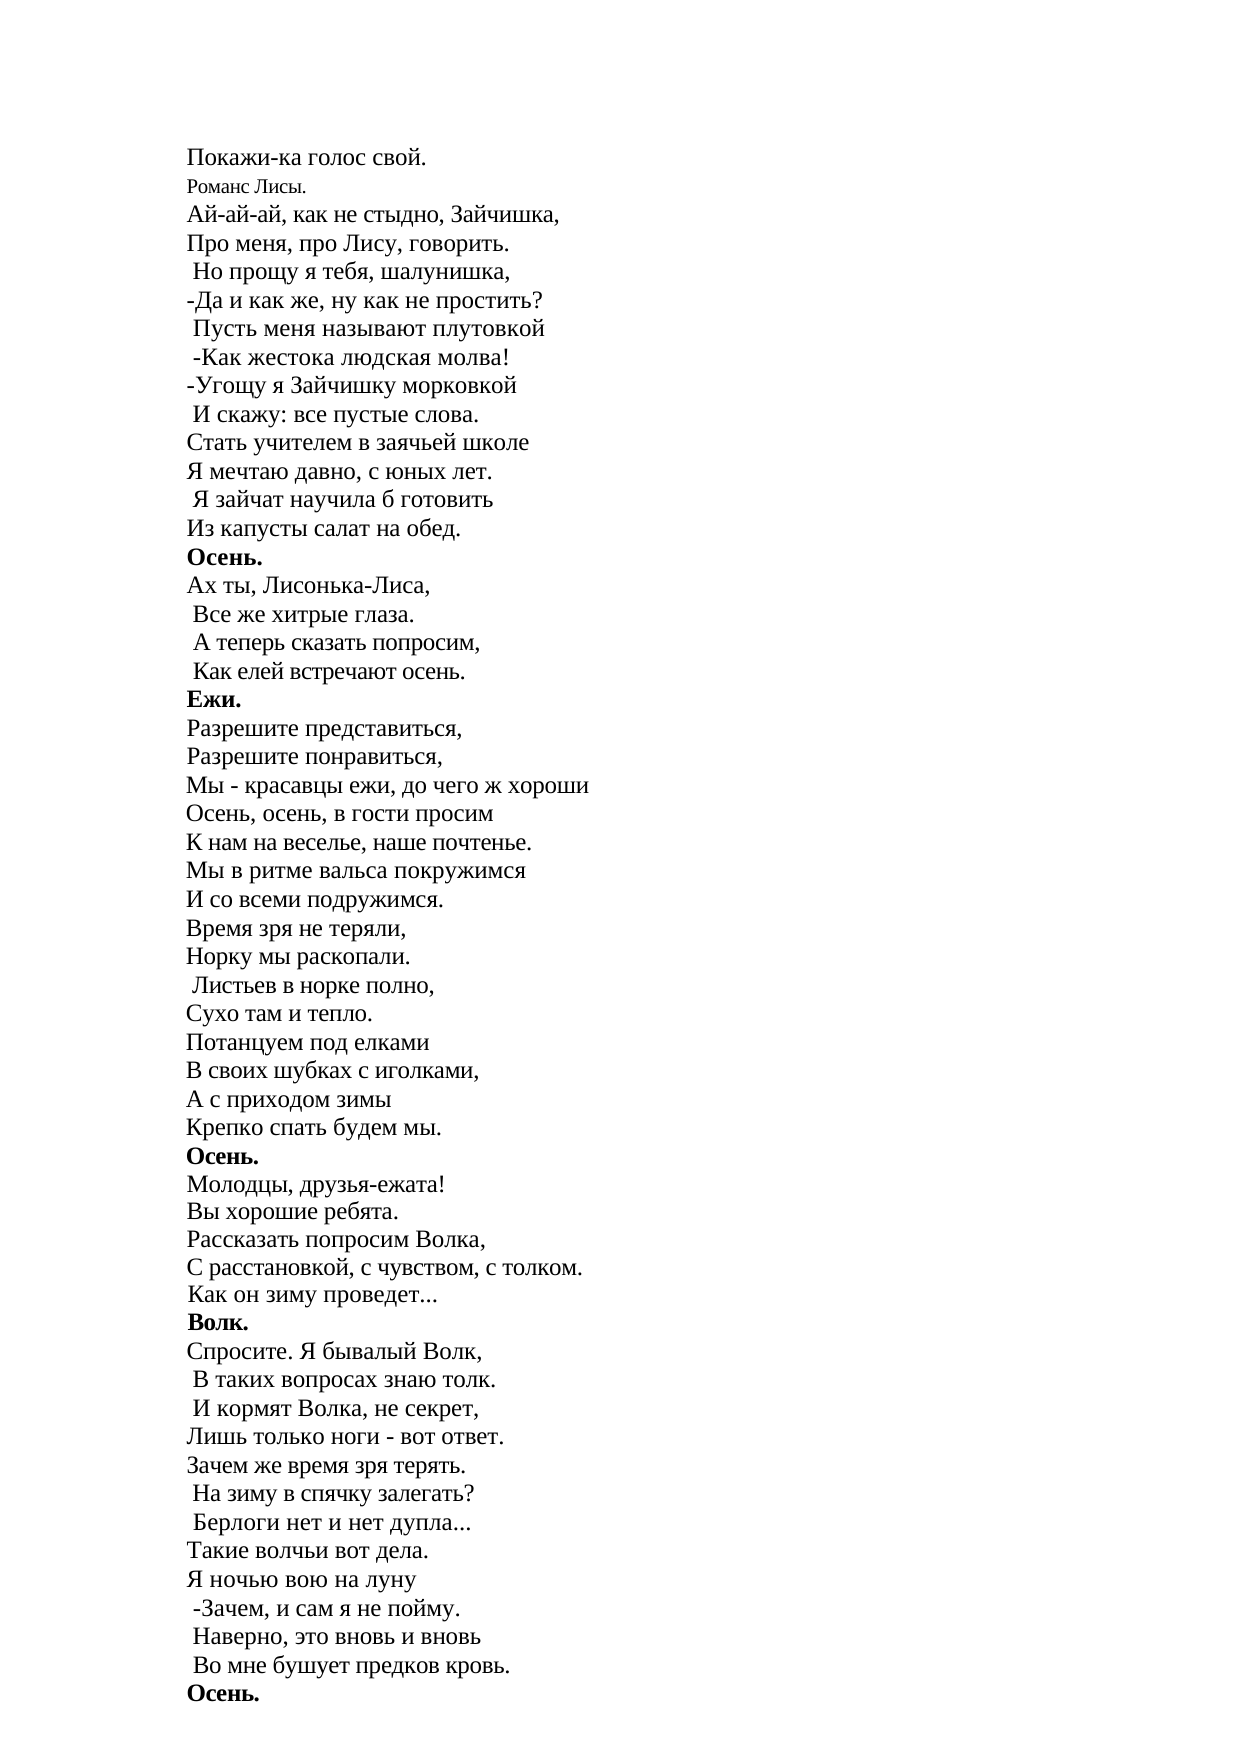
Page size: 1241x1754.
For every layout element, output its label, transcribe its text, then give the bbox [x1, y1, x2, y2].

text Спросите. Я бывалый Волк, [186, 1336, 1110, 1365]
text В своих шубках с иголками, [186, 1056, 1155, 1084]
text Вы хорошие ребята. [186, 1198, 1155, 1225]
text Разрешите представиться, [186, 713, 1155, 742]
text Все же хитрые глаза. [186, 599, 1065, 628]
text Во мне бушует предков кровь. [186, 1650, 1110, 1679]
text -Угощу я Зайчишку морковкой [186, 371, 1020, 399]
text И со всеми подружимся. [186, 884, 1155, 913]
text Рассказать попросим Волка, [186, 1225, 1155, 1253]
text И кормят Волка, не секрет, [186, 1393, 1110, 1422]
text Наверно, это вновь и вновь [186, 1622, 1110, 1650]
text А теперь сказать попросим, [186, 628, 1065, 656]
text Как он зиму проведет... [187, 1281, 1155, 1308]
text Время зря не теряли, [186, 913, 1155, 942]
text Сухо там и тепло. [186, 999, 1155, 1027]
text -Как жестока людская молва! [186, 342, 1020, 371]
text На зиму в спячку залегать? [186, 1479, 1110, 1507]
text Потанцуем под елками [186, 1027, 1155, 1056]
text Из капусты салат на обед. [186, 513, 1020, 542]
text Норку мы раскопали. [186, 942, 1155, 970]
text А с приходом зимы [186, 1084, 1155, 1113]
text Осень. [186, 542, 1020, 571]
text Берлоги нет и нет дупла... [186, 1507, 1110, 1536]
text Волк. [187, 1308, 1155, 1336]
text Я мечтаю давно, с юных лет. [186, 456, 1020, 485]
text Такие волчьи вот дела. [186, 1536, 1110, 1564]
text В таких вопросах знаю толк. [186, 1365, 1110, 1393]
text С расстановкой, с чувством, с толком. [186, 1253, 1155, 1281]
text Листьев в норке полно, [186, 970, 1155, 999]
text Мы в ритме вальса покружимся [186, 856, 1155, 884]
text Зачем же время зря терять. [186, 1450, 1110, 1479]
text Ах ты, Лисонька-Лиса, [186, 571, 1065, 599]
text Ежи. [186, 685, 1065, 713]
text Я зайчат научила б готовить [186, 485, 1020, 513]
text Крепко спать будем мы. [186, 1113, 1155, 1141]
text -Да и как же, ну как не простить? [186, 285, 1020, 314]
text Про меня, про Лису, говорить. [186, 228, 1020, 257]
text Осень. [186, 1679, 1110, 1707]
text Как елей встречают осень. [186, 656, 1065, 685]
text Мы - красавцы ежи, до чего ж хороши [186, 770, 1155, 799]
text Разрешите понравиться, [186, 742, 1155, 770]
text Молодцы, друзья-ежата! [186, 1170, 1155, 1198]
text К нам на веселье, наше почтенье. [186, 827, 1155, 856]
text Пусть меня называют плутовкой [186, 314, 1020, 342]
text Я ночью вою на луну [186, 1564, 1110, 1593]
text Стать учителем в заячьей школе [186, 428, 1020, 456]
text Покажи-ка голос свой. [186, 142, 1020, 171]
text Осень. [186, 1141, 1155, 1170]
text Лишь только ноги - вот ответ. [186, 1422, 1110, 1450]
text Ай-ай-ай, как не стыдно, Зайчишка, [186, 199, 1020, 228]
text -Зачем, и сам я не пойму. [186, 1593, 1110, 1622]
text Но прощу я тебя, шалунишка, [186, 257, 1020, 285]
text И скажу: все пустые слова. [186, 399, 1020, 428]
text Романс Лисы. [186, 171, 1020, 199]
text Осень, осень, в гости просим [186, 799, 1155, 827]
